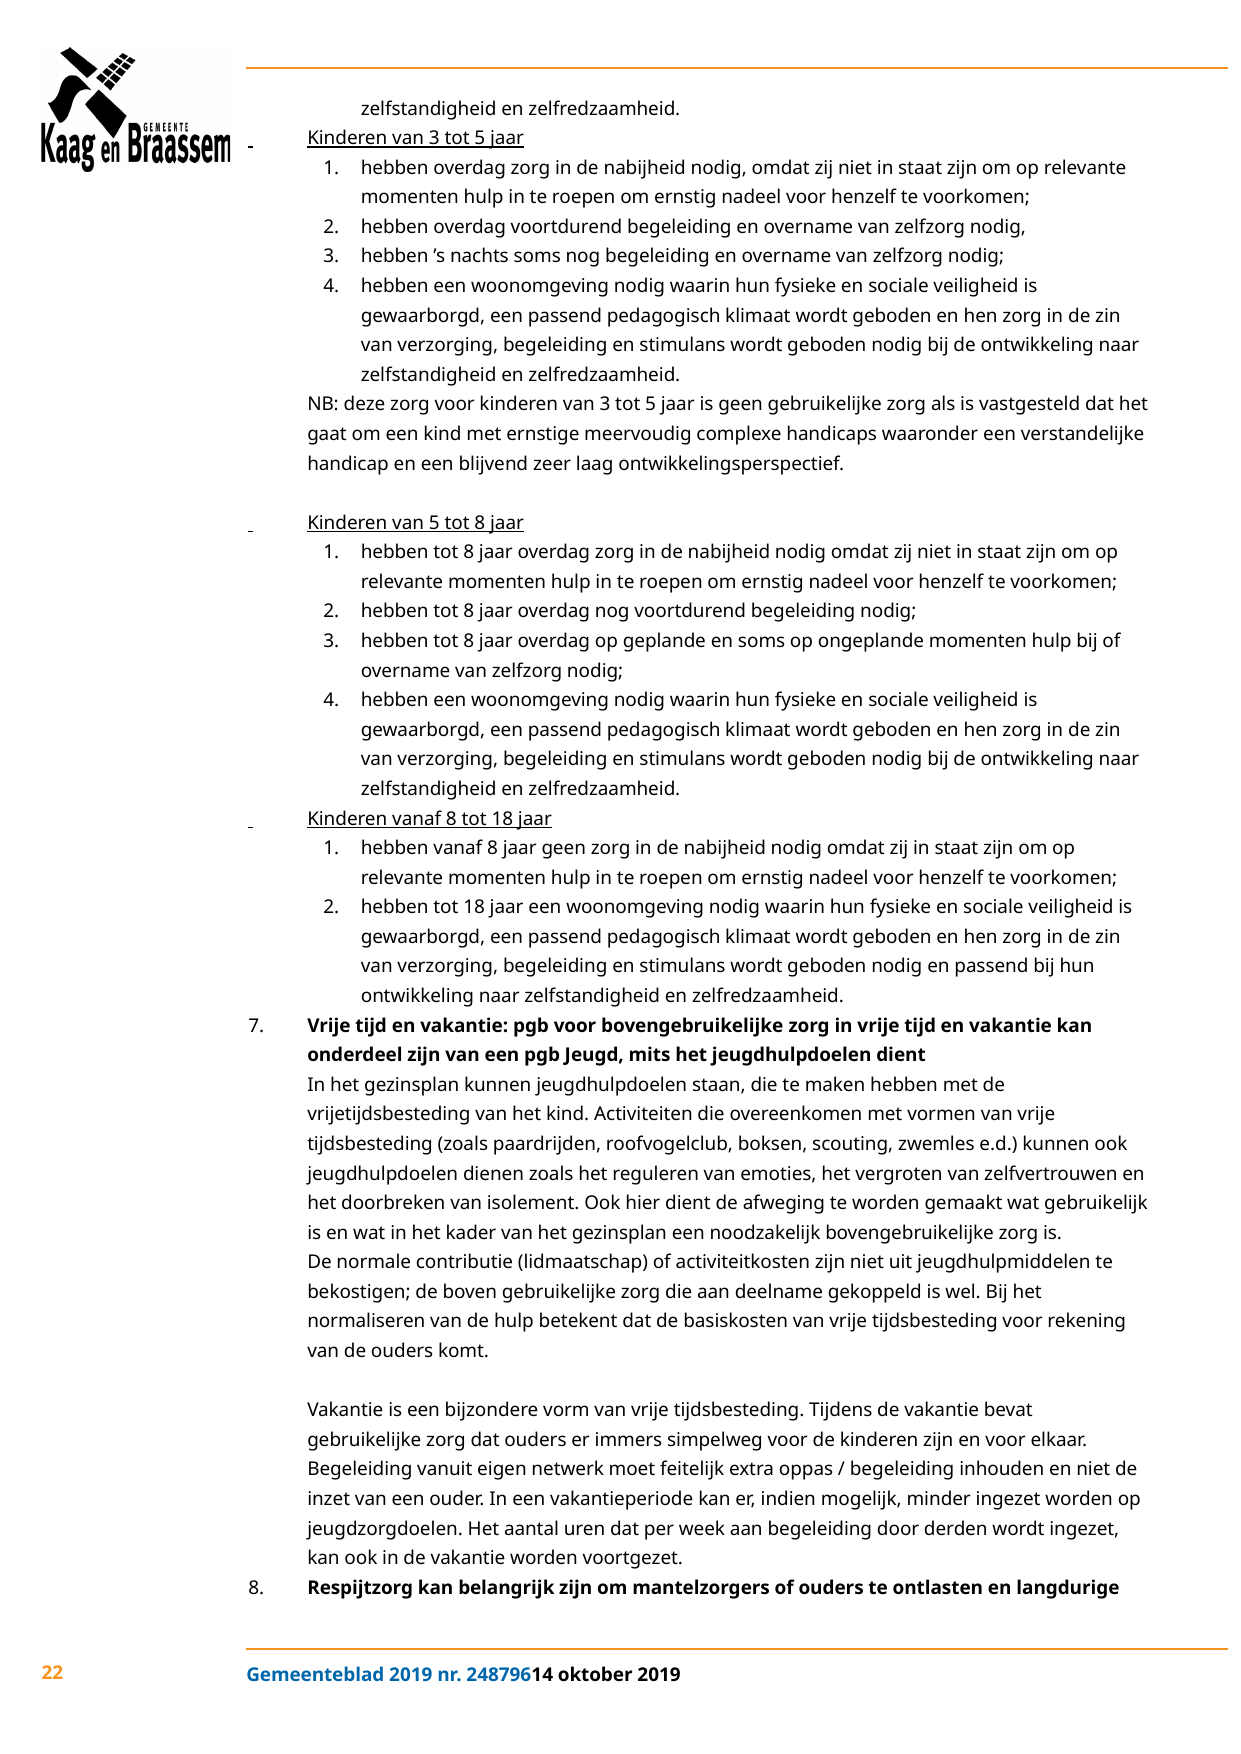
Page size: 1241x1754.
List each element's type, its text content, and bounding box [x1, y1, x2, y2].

list Respijtzorg kan belangrijk zijn om mantelzorgers of ouders te ontlasten en langdurige [248, 1574, 1152, 1600]
picture [41, 47, 231, 172]
list hebben een woonomgeving nodig waarin hun fysieke en sociale veiligheid is gewaarborgd, een passend pedagogisch klimaat wordt geboden en hen zorg in de zin van verzorging, begeleiding en stimulans wordt geboden nodig bij de ontwikkeling naar zelfstandigheid en zelfredzaamheid. [323, 686, 1152, 801]
list hebben vanaf 8 jaar geen zorg in de nabijheid nodig omdat zij in staat zijn om op relevante momenten hulp in te roepen om ernstig nadeel voor henzelf te voorkomen; [323, 834, 1152, 890]
list hebben ’s nachts soms nog begeleiding en overname van zelfzorg nodig; [323, 243, 1152, 268]
list hebben tot 8 jaar overdag nog voortdurend begeleiding nodig; [323, 598, 1152, 623]
list In het gezinsplan kunnen jeugdhulpdoelen staan, die te maken hebben met de vrijetijdsbesteding van het kind. Activiteiten die overeenkomen met vormen van vrije tijdsbesteding (zoals paardrijden, roofvogelclub, boksen, scouting, zwemles e.d.) kunnen ook jeugdhulpdoelen dienen zoals het reguleren van emoties, het vergroten van zelfvertrouwen en het doorbreken van isolement. Ook hier dient de afweging te worden gemaakt wat gebruikelijk is en wat in het kader van het gezinsplan een noodzakelijk bovengebruikelijke zorg is. [248, 1071, 1152, 1245]
list Vrije tijd en vakantie: pgb voor bovengebruikelijke zorg in vrije tijd en vakantie kan onderdeel zijn van een pgb Jeugd, mits het jeugdhulpdoelen dient [248, 1012, 1152, 1067]
list De normale contributie (lidmaatschap) of activiteitkosten zijn niet uit jeugdhulpmiddelen te bekostigen; de boven gebruikelijke zorg die aan deelname gekoppeld is wel. Bij het normaliseren van de hulp betekent dat de basiskosten van vrije tijdsbesteding voor rekening van de ouders komt. [248, 1248, 1152, 1363]
list hebben tot 8 jaar overdag op geplande en soms op ongeplande momenten hulp bij of overname van zelfzorg nodig; [323, 627, 1152, 683]
list hebben overdag zorg in de nabijheid nodig, omdat zij niet in staat zijn om op relevante momenten hulp in te roepen om ernstig nadeel voor henzelf te voorkomen; [323, 154, 1152, 209]
list hebben overdag voortdurend begeleiding en overname van zelfzorg nodig, [323, 213, 1152, 239]
list Kinderen van 3 tot 5 jaar [248, 124, 1152, 150]
list hebben tot 18 jaar een woonomgeving nodig waarin hun fysieke en sociale veiligheid is gewaarborgd, een passend pedagogisch klimaat wordt geboden en hen zorg in de zin van verzorging, begeleiding en stimulans wordt geboden nodig en passend bij hun ontwikkeling naar zelfstandigheid en zelfredzaamheid. [323, 893, 1152, 1008]
list NB: deze zorg voor kinderen van 3 tot 5 jaar is geen gebruikelijke zorg als is vastgesteld dat het gaat om een kind met ernstige meervoudig complexe handicaps waaronder een verstandelijke handicap en een blijvend zeer laag ontwikkelingsperspectief. [248, 391, 1152, 476]
list Vakantie is een bijzondere vorm van vrije tijdsbesteding. Tijdens de vakantie bevat gebruikelijke zorg dat ouders er immers simpelweg voor de kinderen zijn en voor elkaar. Begeleiding vanuit eigen netwerk moet feitelijk extra oppas / begeleiding inhouden en niet de inzet van een ouder. In een vakantieperiode kan er, indien mogelijk, minder ingezet worden op jeugdzorgdoelen. Het aantal uren dat per week aan begeleiding door derden wordt ingezet, kan ook in de vakantie worden voortgezet. [248, 1396, 1152, 1570]
list hebben tot 8 jaar overdag zorg in de nabijheid nodig omdat zij niet in staat zijn om op relevante momenten hulp in te roepen om ernstig nadeel voor henzelf te voorkomen; [323, 538, 1152, 594]
list zelfstandigheid en zelfredzaamheid. [323, 95, 1152, 121]
list Kinderen van 5 tot 8 jaar [248, 509, 1152, 535]
list Kinderen vanaf 8 tot 18 jaar [248, 805, 1152, 831]
list hebben een woonomgeving nodig waarin hun fysieke en sociale veiligheid is gewaarborgd, een passend pedagogisch klimaat wordt geboden en hen zorg in de zin van verzorging, begeleiding en stimulans wordt geboden nodig bij de ontwikkeling naar zelfstandigheid en zelfredzaamheid. [323, 272, 1152, 387]
